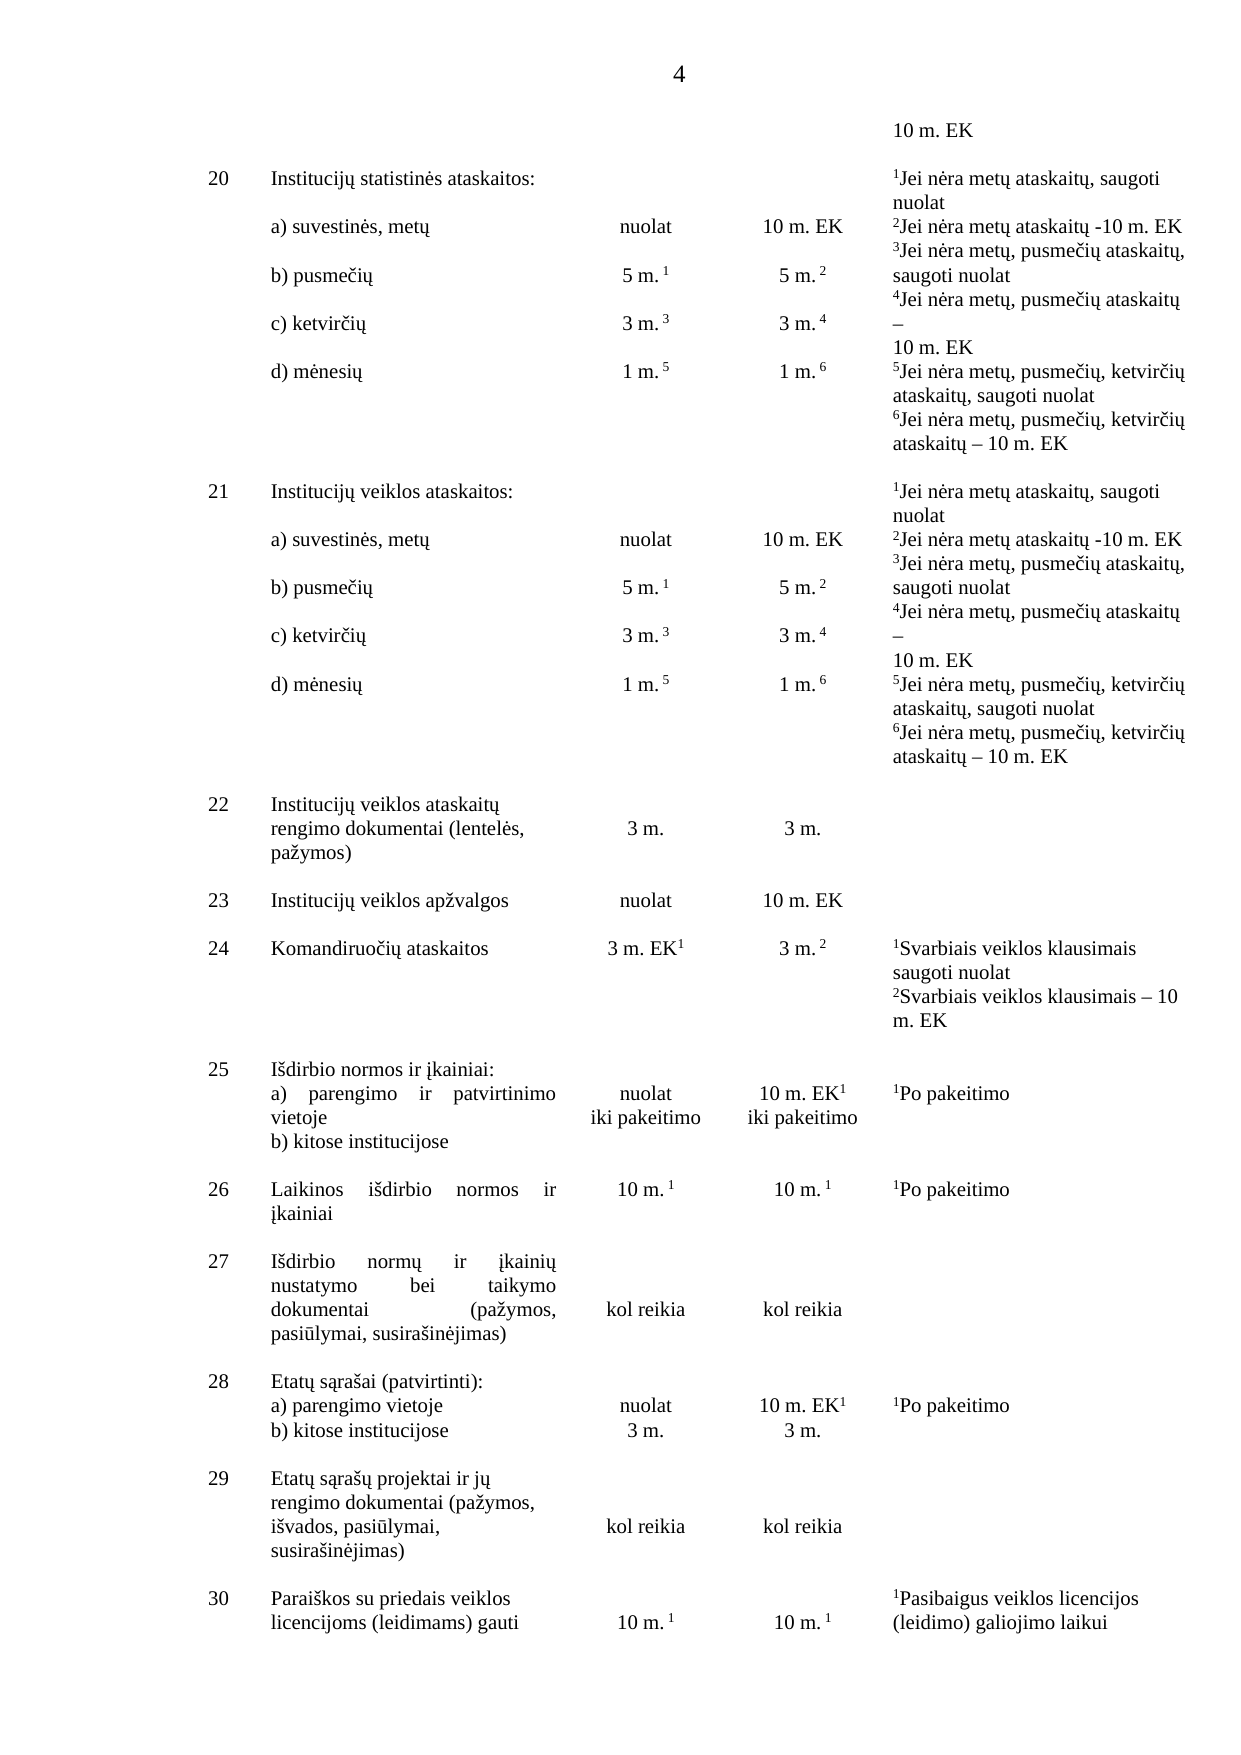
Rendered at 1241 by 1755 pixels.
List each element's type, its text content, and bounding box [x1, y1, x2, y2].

table_cell [1207, 455, 1211, 479]
table_cell Laikinos išdirbio normos ir įkainiai [260, 1177, 567, 1225]
table_cell [1203, 142, 1207, 166]
table_cell nuolat 5 m. 1 3 m. 3 1 m. 5 [568, 479, 724, 768]
table_cell [568, 118, 724, 142]
table_cell [1203, 1057, 1207, 1153]
table_cell [568, 864, 724, 888]
table_cell [724, 864, 881, 888]
table_cell [1211, 1057, 1219, 1153]
table_cell [1207, 1345, 1211, 1369]
table_cell [881, 864, 1198, 888]
table_cell [1198, 455, 1202, 479]
table_cell [177, 864, 259, 888]
table_cell [1198, 479, 1202, 768]
table_cell [260, 118, 567, 142]
table_cell kol reikia [568, 1466, 724, 1562]
table_cell [1198, 888, 1202, 912]
table_cell [724, 1345, 881, 1369]
table_cell 27 [177, 1249, 259, 1345]
table_cell [1198, 792, 1202, 864]
table_cell [260, 1345, 567, 1369]
table_cell [1211, 1369, 1219, 1442]
table_cell [724, 1442, 881, 1466]
table_cell Etatų sąrašų projektai ir jų rengimo dokumentai (pažymos, išvados, pasiūlymai, susirašinėjimas) [260, 1466, 567, 1562]
table_cell [260, 455, 567, 479]
table_cell 26 [177, 1177, 259, 1225]
table_cell 28 [177, 1369, 259, 1442]
table_cell [1203, 1369, 1207, 1442]
table_cell 23 [177, 888, 259, 912]
table_cell [1198, 1369, 1202, 1442]
table_cell Institucijų statistinės ataskaitos: a) suvestinės, metų b) pusmečių c) ketvirčių d) mėnesių [260, 166, 567, 455]
table_cell [1211, 166, 1219, 455]
table_cell [1211, 118, 1219, 142]
table_cell 1Jei nėra metų ataskaitų, saugoti nuolat 2Jei nėra metų ataskaitų -10 m. EK 3Jei nėra metų, pusmečių ataskaitų, saugoti nuolat 4Jei nėra metų, pusmečių ataskaitų – 10 m. EK 5Jei nėra metų, pusmečių, ketvirčių ataskaitų, saugoti nuolat 6Jei nėra metų, pusmečių, ketvirčių ataskaitų – 10 m. EK [881, 166, 1198, 455]
table_cell [1211, 864, 1219, 888]
table_cell [177, 1225, 259, 1249]
table_cell [881, 912, 1198, 936]
table_cell [1203, 768, 1207, 792]
table_cell Institucijų veiklos apžvalgos [260, 888, 567, 912]
table_cell [1198, 1249, 1202, 1345]
table_cell [1207, 1057, 1211, 1153]
table_cell [1203, 864, 1207, 888]
table_cell [1203, 792, 1207, 864]
table_cell 22 [177, 792, 259, 864]
table_cell 10 m. 1 [568, 1177, 724, 1225]
table_cell [1198, 912, 1202, 936]
table_cell [881, 1153, 1198, 1177]
table_cell [260, 912, 567, 936]
table_cell Išdirbio normų ir įkainių nustatymo bei taikymo dokumentai (pažymos, pasiūlymai, susirašinėjimas) [260, 1249, 567, 1345]
table_cell [1211, 1562, 1219, 1586]
table_cell 1Pasibaigus veiklos licencijos (leidimo) galiojimo laikui [881, 1586, 1211, 1634]
table_cell [1211, 142, 1219, 166]
table_cell [260, 768, 567, 792]
table_cell [1211, 1249, 1219, 1345]
table_cell [1211, 768, 1219, 792]
table_cell 3 m. [724, 792, 881, 864]
table_cell [1203, 912, 1207, 936]
table_cell [1203, 1225, 1207, 1249]
table_cell [260, 1442, 567, 1466]
table_cell [1211, 912, 1219, 936]
table_cell [177, 1442, 259, 1466]
table_cell [1211, 1225, 1219, 1249]
table_cell [1198, 936, 1202, 1032]
table_cell [1203, 455, 1207, 479]
table_cell kol reikia [724, 1249, 881, 1345]
table_cell [1211, 1586, 1219, 1634]
table_cell [1207, 768, 1211, 792]
table_cell [1211, 1033, 1219, 1057]
table_cell [1198, 1345, 1202, 1369]
table_cell [1207, 936, 1211, 1032]
table_cell [260, 1153, 567, 1177]
table_cell [1207, 1153, 1211, 1177]
table_cell [1203, 1249, 1207, 1345]
table_cell [1198, 166, 1202, 455]
table_cell [1207, 792, 1211, 864]
table_cell [1198, 1153, 1202, 1177]
table_cell [1211, 792, 1219, 864]
table_cell 29 [177, 1466, 259, 1562]
table_cell [1207, 166, 1211, 455]
table_cell [881, 792, 1198, 864]
table_cell [1211, 1177, 1219, 1225]
table_cell 30 [177, 1586, 259, 1634]
table_cell [1198, 118, 1202, 142]
table_cell [881, 1033, 1198, 1057]
table_cell [724, 455, 881, 479]
table_cell [1207, 142, 1211, 166]
table_cell [177, 455, 259, 479]
table_cell [1198, 142, 1202, 166]
table_cell [724, 142, 881, 166]
table_cell [881, 1345, 1198, 1369]
table_cell Paraiškos su priedais veiklos licencijoms (leidimams) gauti [260, 1586, 567, 1634]
table_cell [1203, 166, 1207, 455]
table_cell [568, 1225, 724, 1249]
table_cell [881, 142, 1198, 166]
table_cell 10 m. EK1 iki pakeitimo [724, 1057, 881, 1153]
table_cell [568, 1153, 724, 1177]
table_cell nuolat 5 m. 1 3 m. 3 1 m. 5 [568, 166, 724, 455]
table_cell [724, 1033, 881, 1057]
table_cell [1207, 888, 1211, 912]
table_cell [260, 864, 567, 888]
table_cell [1198, 1057, 1202, 1153]
table_cell [881, 768, 1198, 792]
table_cell [260, 1225, 567, 1249]
table_cell 1Po pakeitimo [881, 1177, 1198, 1225]
table_cell [881, 455, 1198, 479]
table_cell nuolat 3 m. [568, 1369, 724, 1442]
table_cell [1207, 864, 1211, 888]
table_cell [177, 118, 259, 142]
table_cell 1Svarbiais veiklos klausimais saugoti nuolat 2Svarbiais veiklos klausimais – 10 m. EK [881, 936, 1198, 1032]
table_cell [1207, 1033, 1211, 1057]
table_cell [881, 888, 1198, 912]
table_cell [177, 142, 259, 166]
table_cell 25 [177, 1057, 259, 1153]
table_cell kol reikia [724, 1466, 881, 1562]
table_cell [724, 1562, 881, 1586]
table_cell [568, 1562, 724, 1586]
table_cell [1207, 1369, 1211, 1442]
table_cell Etatų sąrašai (patvirtinti): a) parengimo vietoje b) kitose institucijose [260, 1369, 567, 1442]
table_cell [568, 142, 724, 166]
table_cell [568, 768, 724, 792]
table_cell [1211, 479, 1219, 768]
table_cell [881, 1562, 1211, 1586]
table_cell Institucijų veiklos ataskaitų rengimo dokumentai (lentelės, pažymos) [260, 792, 567, 864]
table_cell [1207, 1249, 1211, 1345]
table_cell [568, 912, 724, 936]
table_cell [1198, 864, 1202, 888]
table_cell [1203, 1033, 1207, 1057]
table_cell 10 m. EK 5 m. 2 3 m. 4 1 m. 6 [724, 479, 881, 768]
table_cell [177, 768, 259, 792]
table_cell [881, 1249, 1198, 1345]
table_cell [1203, 1345, 1207, 1369]
table_cell [568, 455, 724, 479]
table_cell kol reikia [568, 1249, 724, 1345]
table_cell [568, 1033, 724, 1057]
table_cell nuolat [568, 888, 724, 912]
table_cell [1203, 118, 1207, 142]
table_cell [1211, 1345, 1219, 1369]
table_cell [568, 1345, 724, 1369]
table_cell 3 m. EK1 [568, 936, 724, 1032]
table_cell [724, 1225, 881, 1249]
table_cell [177, 1033, 259, 1057]
table_cell [1198, 1225, 1202, 1249]
table_cell [1211, 1466, 1219, 1562]
table_cell [1207, 1225, 1211, 1249]
table_cell [177, 1153, 259, 1177]
table_cell 10 m. 1 [724, 1586, 881, 1634]
table_cell Institucijų veiklos ataskaitos: a) suvestinės, metų b) pusmečių c) ketvirčių d) mėnesių [260, 479, 567, 768]
table_cell [260, 142, 567, 166]
table_cell [881, 1225, 1198, 1249]
table_cell 1Po pakeitimo [881, 1369, 1198, 1442]
table_cell [1198, 1177, 1202, 1225]
table_cell [260, 1562, 567, 1586]
table_cell [1211, 936, 1219, 1032]
table_cell [1203, 936, 1207, 1032]
table_cell [1211, 455, 1219, 479]
table_cell [177, 1345, 259, 1369]
table_cell 10 m. EK1 3 m. [724, 1369, 881, 1442]
table_cell [1207, 1177, 1211, 1225]
table_cell 24 [177, 936, 259, 1032]
table_cell [1198, 768, 1202, 792]
table_cell [1211, 1442, 1219, 1466]
table_cell [724, 768, 881, 792]
table_cell 20 [177, 166, 259, 455]
table_cell 3 m. [568, 792, 724, 864]
table_cell [724, 912, 881, 936]
table_cell [568, 1442, 724, 1466]
table_cell 10 m. EK [724, 888, 881, 912]
table_cell [881, 1442, 1211, 1466]
table_cell [1211, 1153, 1219, 1177]
table_cell [1207, 479, 1211, 768]
table_cell 10 m. EK 5 m. 2 3 m. 4 1 m. 6 [724, 166, 881, 455]
table_cell Komandiruočių ataskaitos [260, 936, 567, 1032]
table_cell [1203, 888, 1207, 912]
table_cell 21 [177, 479, 259, 768]
table_cell [1203, 1177, 1207, 1225]
table_cell [260, 1033, 567, 1057]
table_cell [724, 118, 881, 142]
table_cell 1Jei nėra metų ataskaitų, saugoti nuolat 2Jei nėra metų ataskaitų -10 m. EK 3Jei nėra metų, pusmečių ataskaitų, saugoti nuolat 4Jei nėra metų, pusmečių ataskaitų – 10 m. EK 5Jei nėra metų, pusmečių, ketvirčių ataskaitų, saugoti nuolat 6Jei nėra metų, pusmečių, ketvirčių ataskaitų – 10 m. EK [881, 479, 1198, 768]
table_cell Išdirbio normos ir įkainiai: a) parengimo ir patvirtinimo vietoje b) kitose institucijose [260, 1057, 567, 1153]
table_cell [724, 1153, 881, 1177]
table_cell 10 m. 1 [568, 1586, 724, 1634]
table_cell 1Po pakeitimo [881, 1057, 1198, 1153]
table_cell 10 m. 1 [724, 1177, 881, 1225]
table_cell [1211, 888, 1219, 912]
table_cell [177, 912, 259, 936]
table_cell 3 m. 2 [724, 936, 881, 1032]
table_cell [1198, 1033, 1202, 1057]
table_cell [1203, 479, 1207, 768]
table_cell [1207, 118, 1211, 142]
table_cell [881, 1466, 1211, 1562]
table_cell [1203, 1153, 1207, 1177]
table_cell [177, 1562, 259, 1586]
table_cell 10 m. EK [881, 118, 1198, 142]
table_cell [1207, 912, 1211, 936]
table_cell nuolat iki pakeitimo [568, 1057, 724, 1153]
